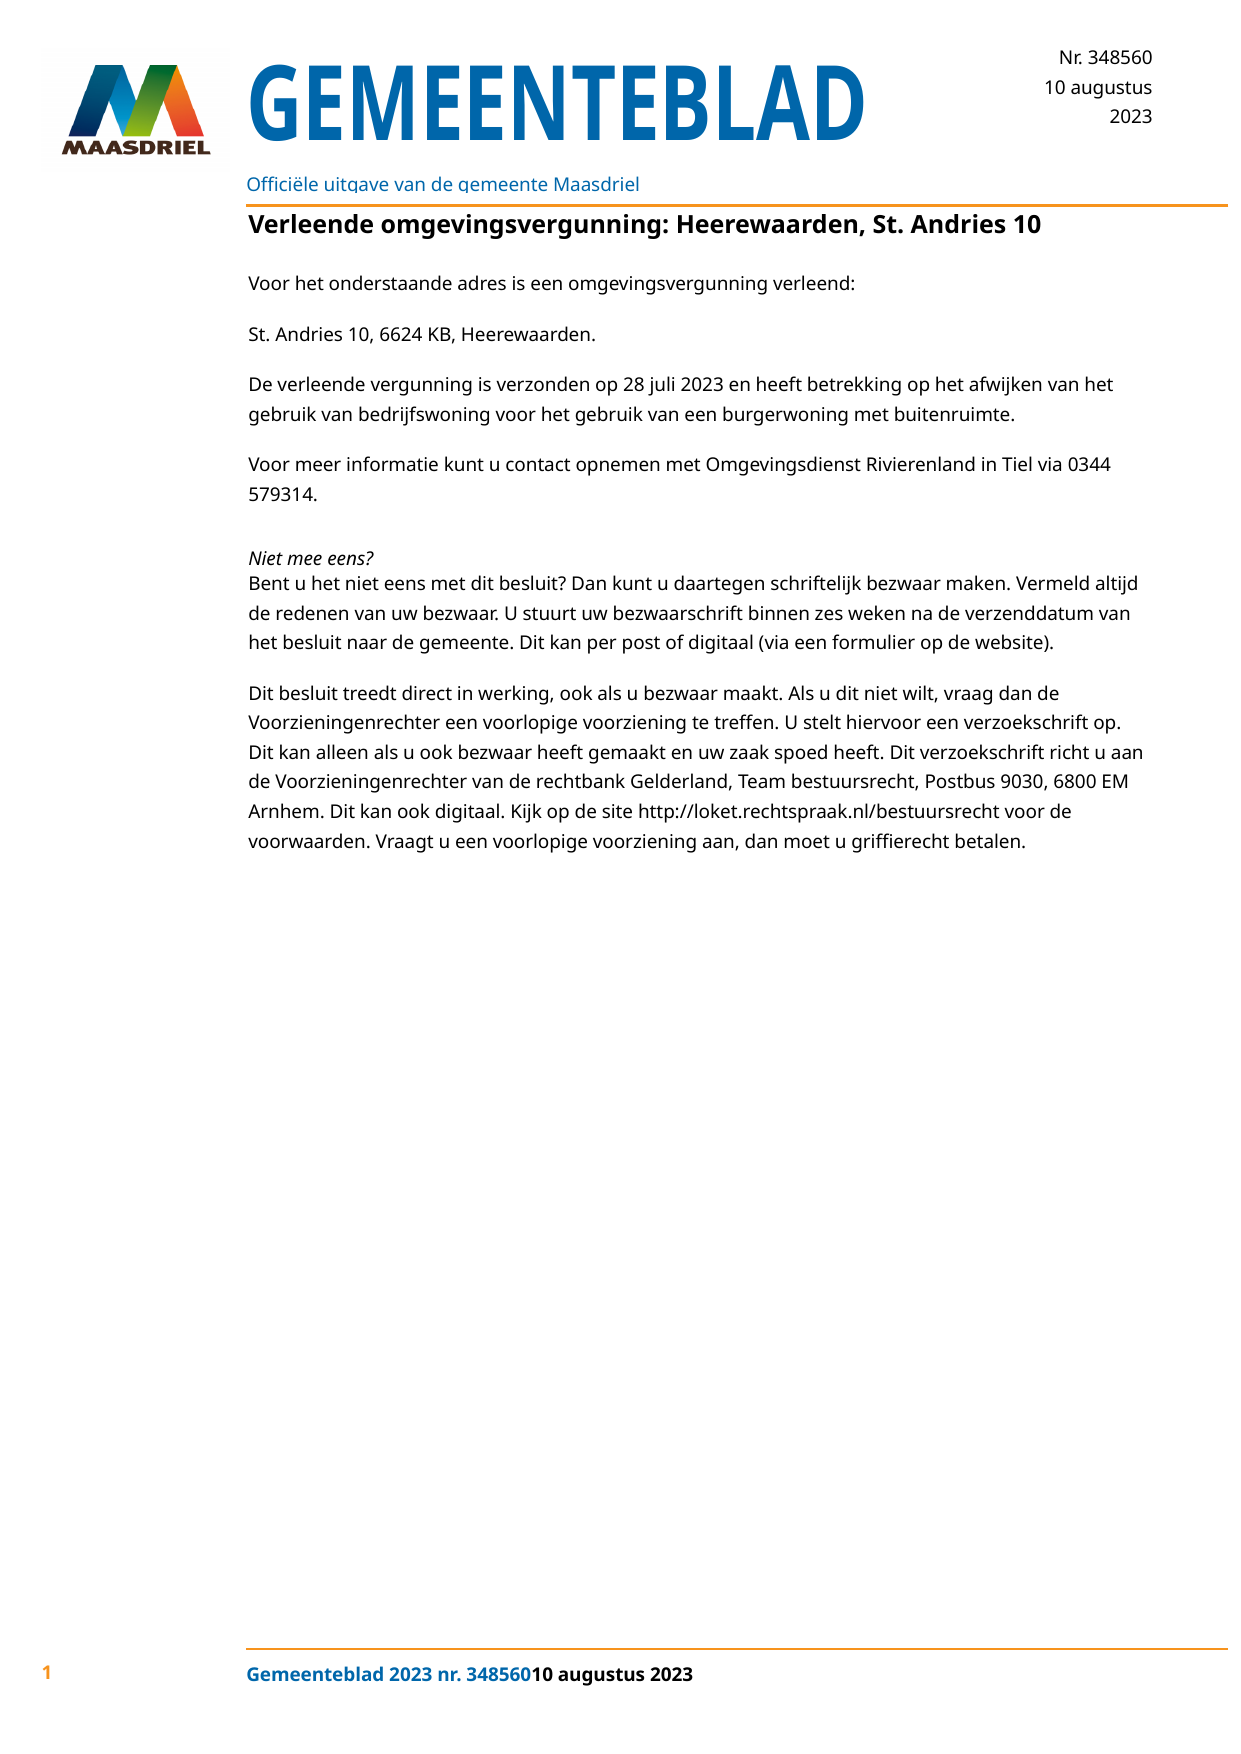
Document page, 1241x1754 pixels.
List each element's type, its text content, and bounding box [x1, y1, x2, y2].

text Niet mee eens? [248, 545, 1152, 570]
text De verleende vergunning is verzonden op 28 juli 2023 en heeft betrekking op het afwijken van het gebruik van bedrijfswoning voor het gebruik van een burgerwoning met buitenruimte. [248, 371, 1152, 426]
text Verleende omgevingsvergunning: Heerewaarden, St. Andries 10 [248, 207, 1152, 241]
text Dit besluit treedt direct in werking, ook als u bezwaar maakt. Als u dit niet wilt, vraag dan de Voorzieningenrechter een voorlopige voorziening te treffen. U stelt hiervoor een verzoekschrift op. Dit kan alleen als u ook bezwaar heeft gemaakt en uw zaak spoed heeft. Dit verzoekschrift richt u aan de Voorzieningenrechter van de rechtbank Gelderland, Team bestuursrecht, Postbus 9030, 6800 EM Arnhem. Dit kan ook digitaal. Kijk op de site http://loket.rechtspraak.nl/bestuursrecht voor de voorwaarden. Vraagt u een voorlopige voorziening aan, dan moet u griffierecht betalen. [248, 680, 1152, 854]
text Bent u het niet eens met dit besluit? Dan kunt u daartegen schriftelijk bezwaar maken. Vermeld altijd de redenen van uw bezwaar. U stuurt uw bezwaarschrift binnen zes weken na de verzenddatum van het besluit naar de gemeente. Dit kan per post of digitaal (via een formulier op de website). [248, 570, 1152, 655]
text Voor meer informatie kunt u contact opnemen met Omgevingsdienst Rivierenland in Tiel via 0344 579314. [248, 451, 1152, 506]
text Voor het onderstaande adres is een omgevingsvergunning verleend: [248, 270, 1152, 296]
text St. Andries 10, 6624 KB, Heerewaarden. [248, 321, 1152, 346]
picture [41, 47, 231, 172]
